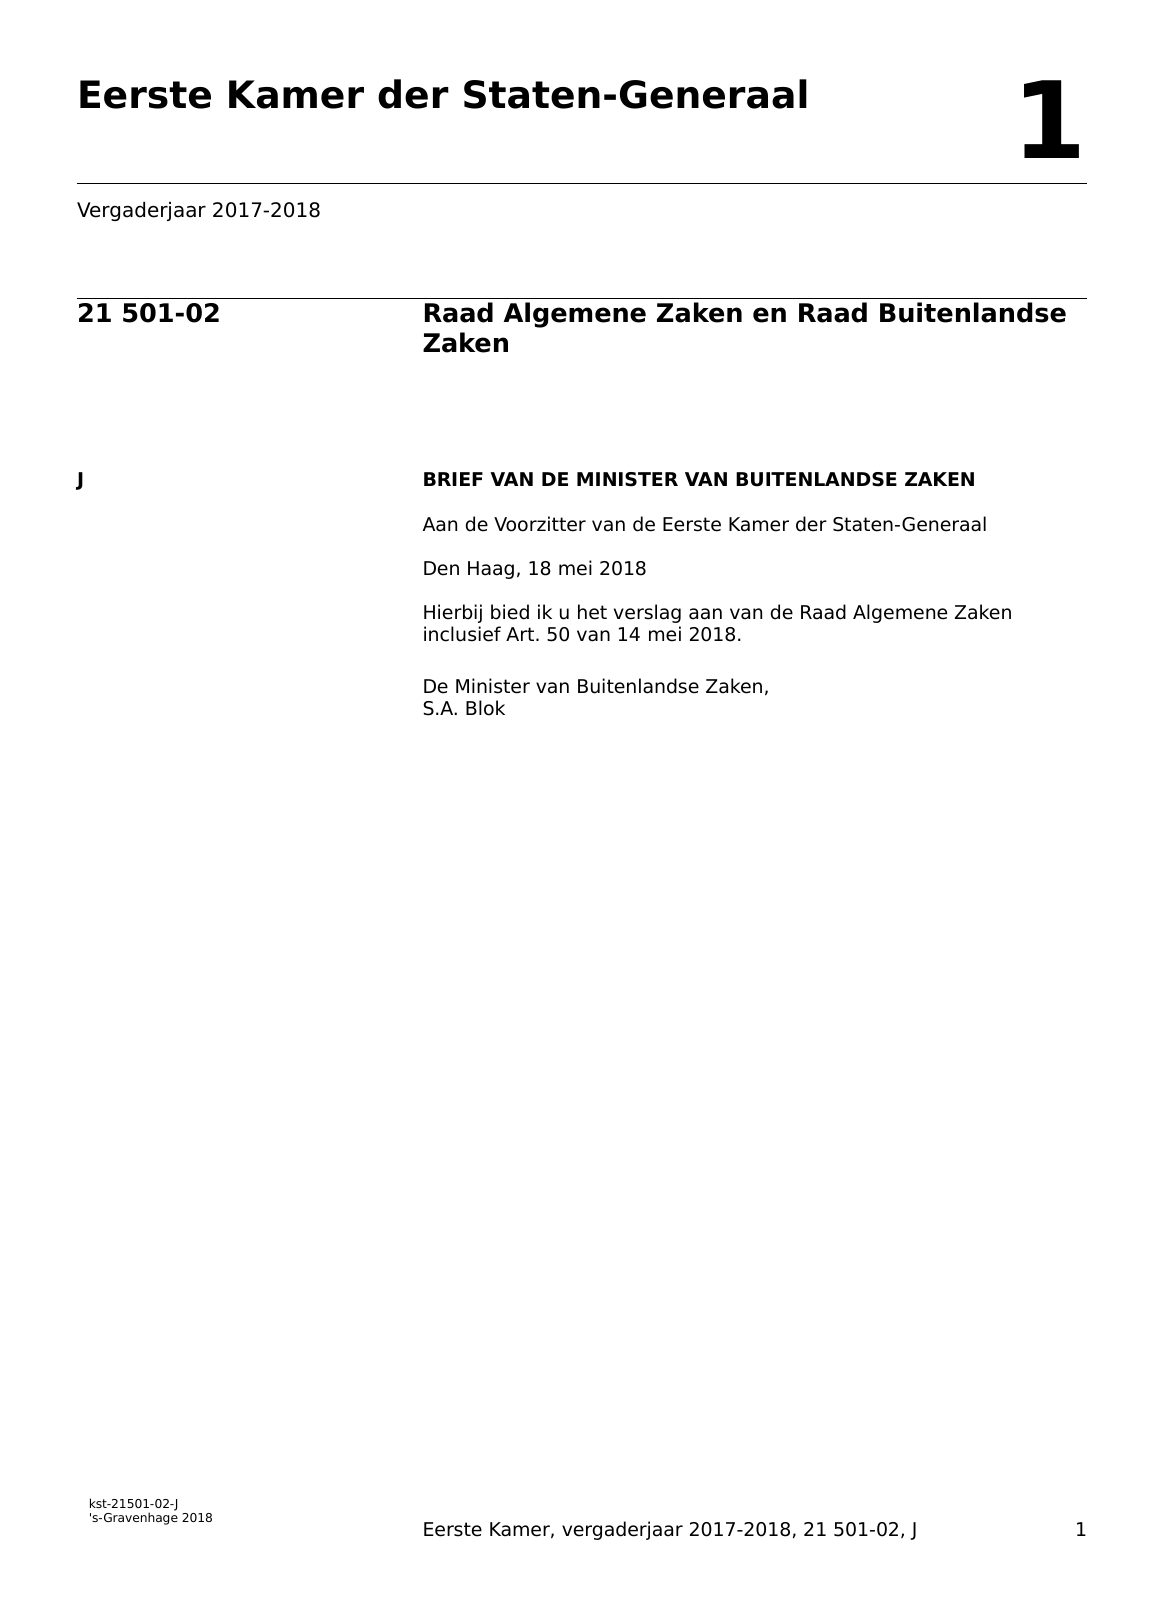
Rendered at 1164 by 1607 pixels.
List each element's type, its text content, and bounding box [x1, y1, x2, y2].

text Den Haag, 18 mei 2018 [422, 558, 1087, 580]
table_cell Vergaderjaar 2017-2018 [77, 184, 1087, 298]
subtitle 21 501-02 Raad Algemene Zaken en Raad Buitenlandse Zaken [77, 299, 1087, 358]
text 's-Gravenhage 2018 [88, 1511, 323, 1525]
table_header 1 [886, 59, 1087, 183]
table_header Eerste Kamer der Staten-Generaal [77, 59, 886, 183]
text Aan de Voorzitter van de Eerste Kamer der Staten-Generaal [422, 513, 1087, 536]
text kst-21501-02-J [88, 1497, 323, 1511]
text De Minister van Buitenlandse Zaken, S.A. Blok [422, 676, 1087, 720]
text Hierbij bied ik u het verslag aan van de Raad Algemene Zaken inclusief Art. 50 van 14 mei 2018. [422, 602, 1087, 646]
subtitle J BRIEF VAN DE MINISTER VAN BUITENLANDSE ZAKEN [77, 469, 1087, 491]
